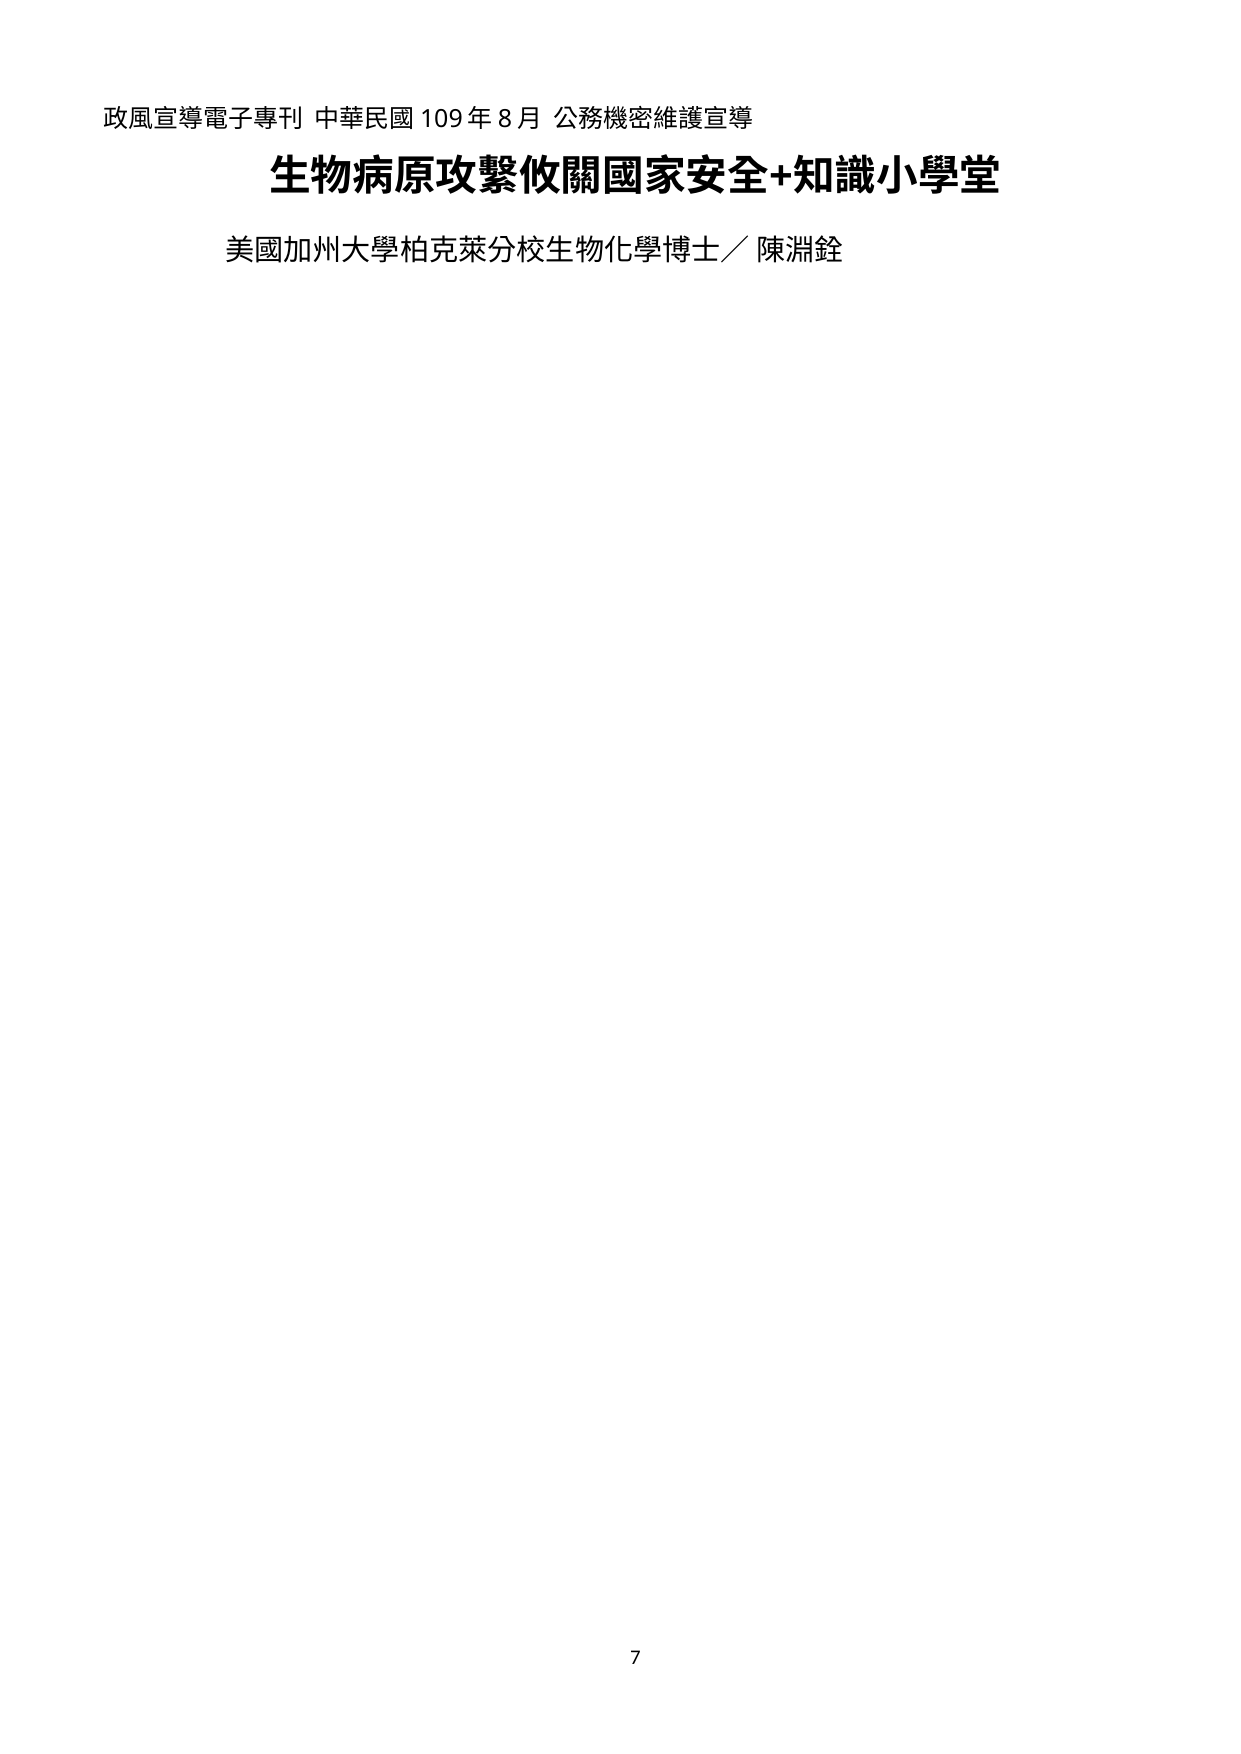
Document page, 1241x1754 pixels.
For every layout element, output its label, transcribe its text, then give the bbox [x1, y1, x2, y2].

text 政風宣導電子專刊 中華民國109年8月 公務機密維護宣導 [103, 97, 1167, 135]
text 生物病原攻繫攸關國家安全+知識小學堂 [103, 135, 1167, 210]
text 美國加州大學柏克萊分校生物化學博士／ 陳淵銓 [103, 210, 1167, 285]
